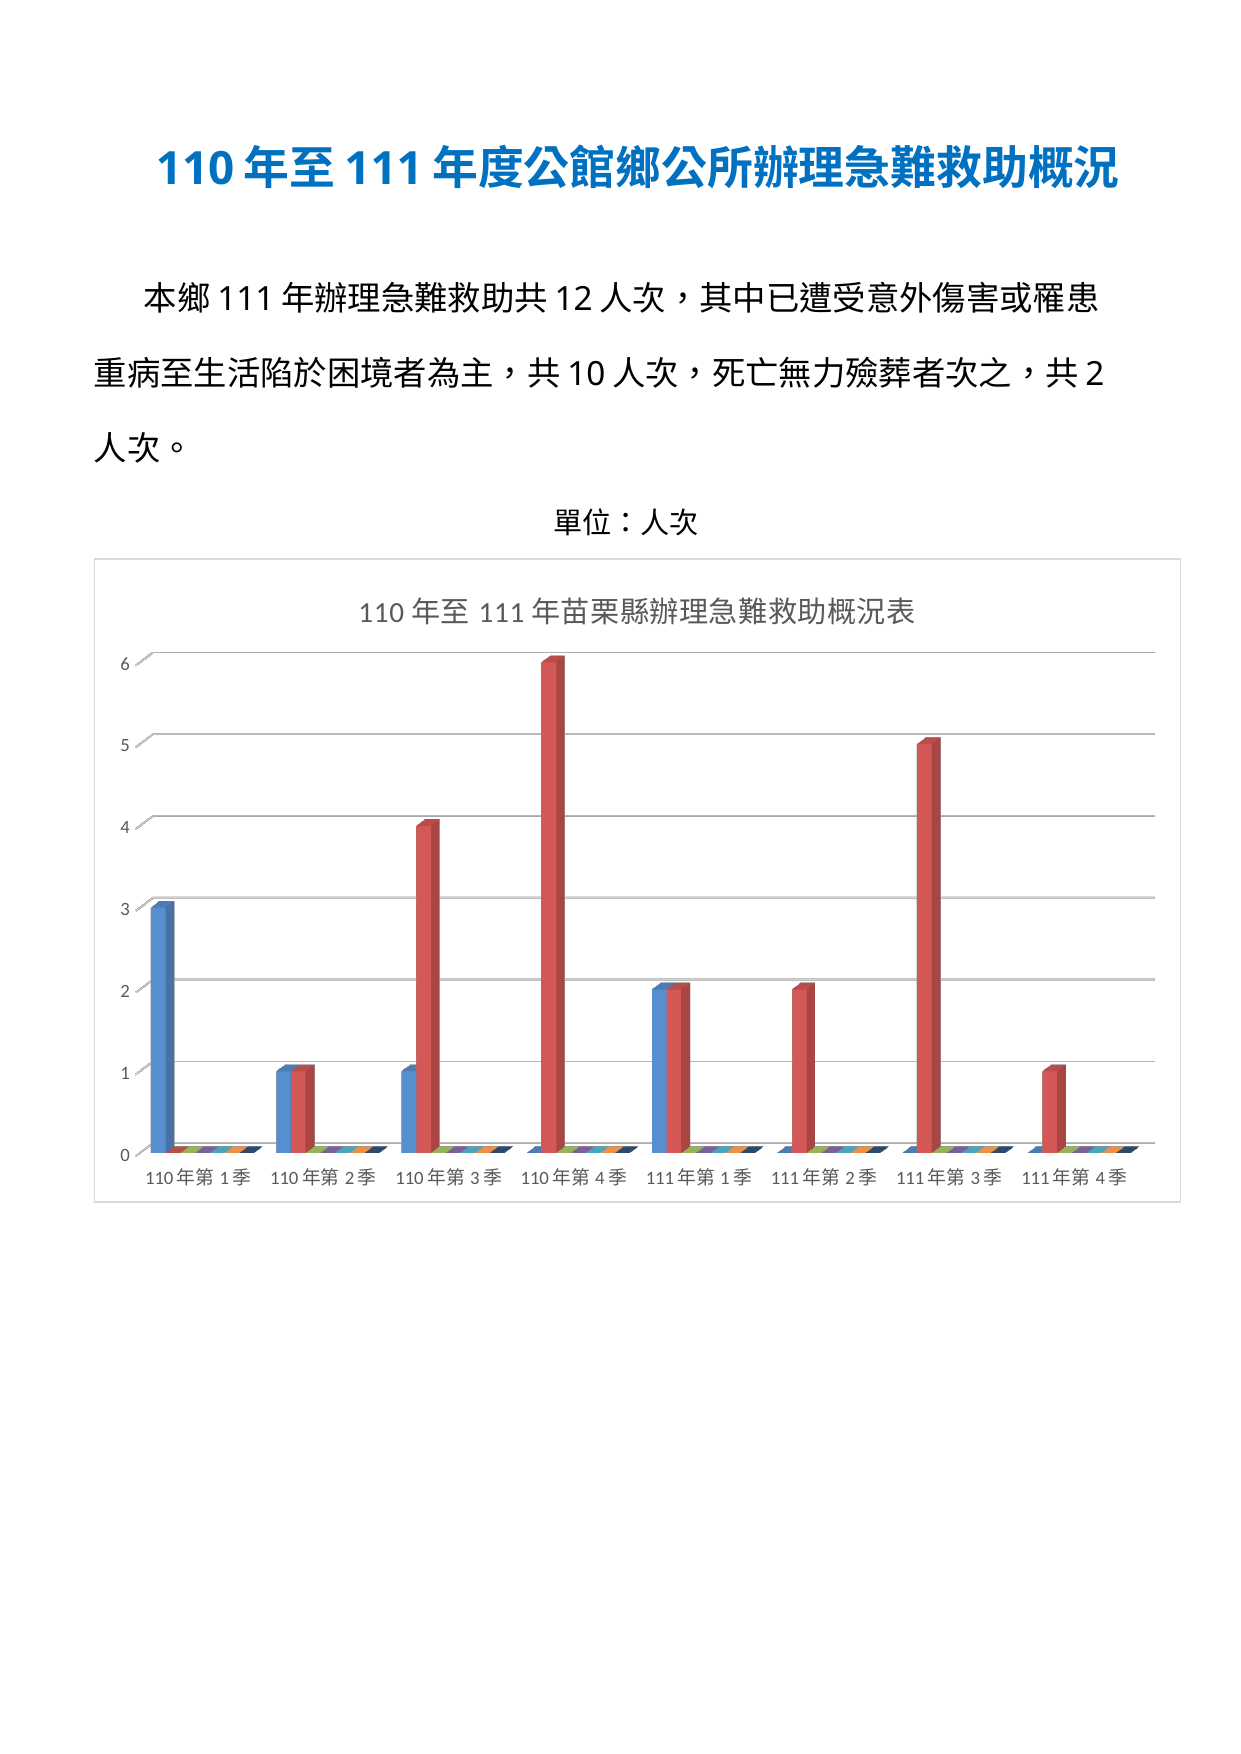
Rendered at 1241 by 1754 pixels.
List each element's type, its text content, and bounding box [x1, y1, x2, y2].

text 110年至111年度公館鄉公所辦理急難救助概況 [94, 127, 1181, 202]
text 本鄉111年辦理急難救助共12人次，其中已遭受意外傷害或罹患重病至生活陷於困境者為主，共10人次，死亡無力殮葬者次之，共2人次。 [94, 258, 1128, 483]
text 單位：人次 [94, 483, 1128, 558]
